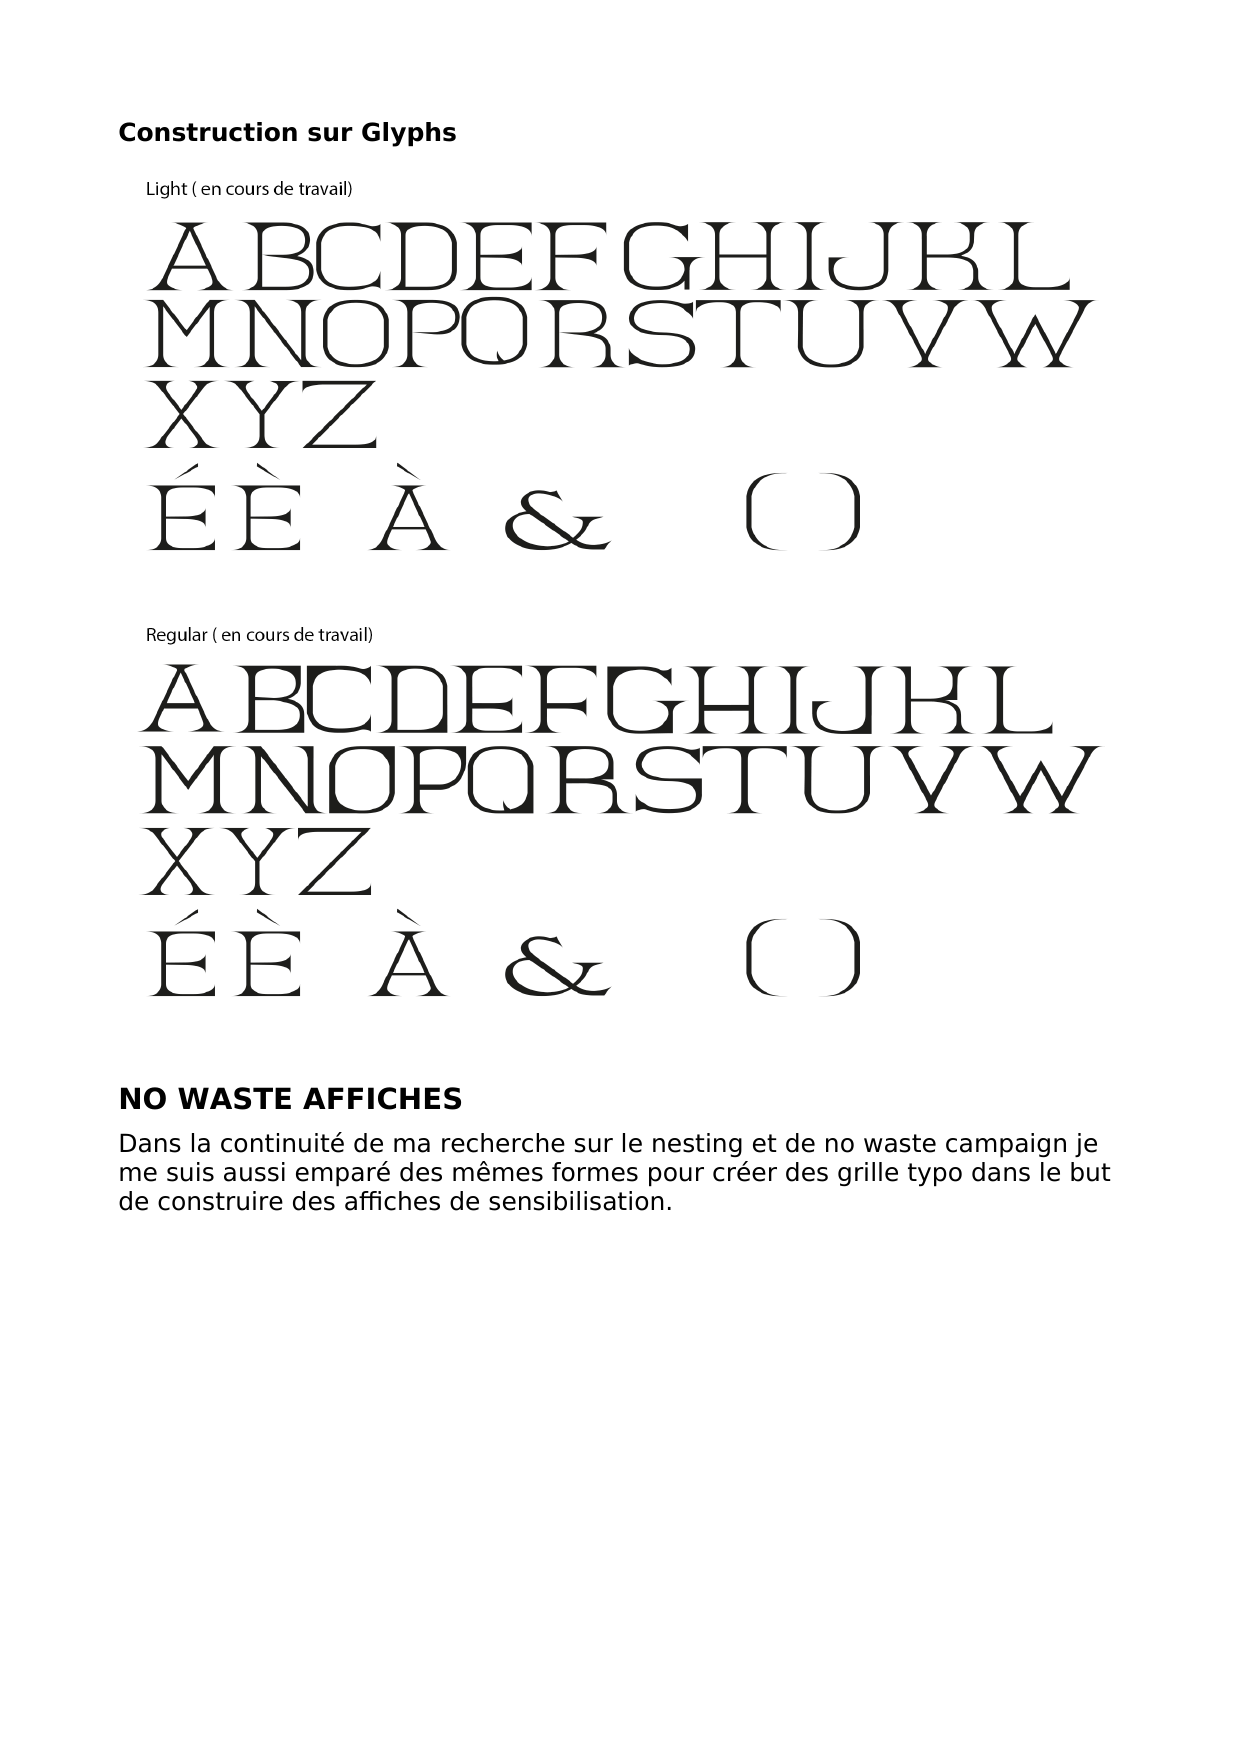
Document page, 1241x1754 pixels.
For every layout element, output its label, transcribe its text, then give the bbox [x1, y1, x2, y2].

subtitle NO WASTE AFFICHES [118, 1083, 1122, 1117]
picture [118, 159, 1123, 600]
text Dans la continuité de ma recherche sur le nesting et de no waste campaign je me suis aussi emparé des mêmes formes pour créer des grille typo dans le but de construire des affiches de sensibilisation. [118, 1129, 1122, 1217]
subtitle Construction sur Glyphs [118, 118, 1122, 147]
picture [118, 605, 1123, 1046]
